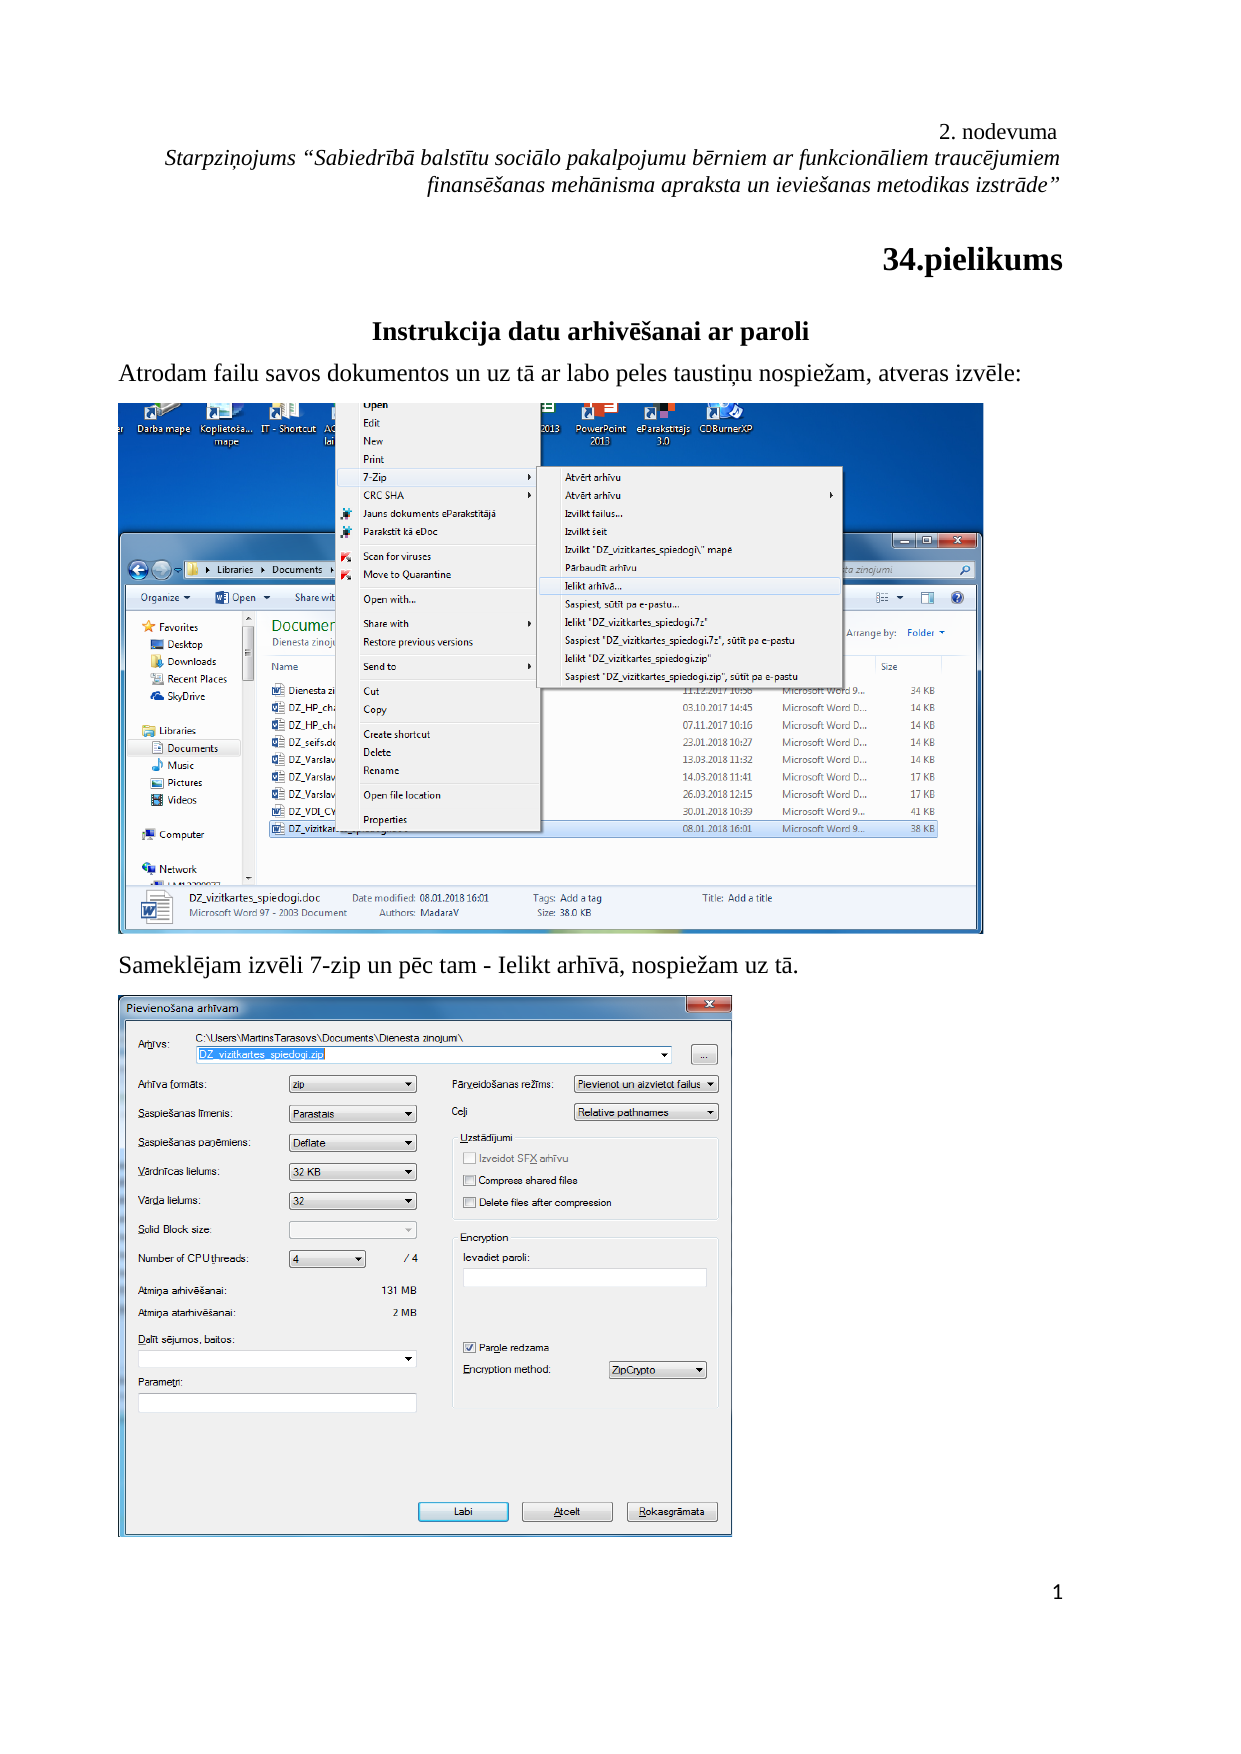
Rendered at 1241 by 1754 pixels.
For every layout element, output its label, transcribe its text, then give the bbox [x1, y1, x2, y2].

text 2. nodevuma [118, 118, 1063, 144]
text Sameklējam izvēli 7-zip un pēc tam - Ielikt arhīvā, nospiežam uz tā. [118, 950, 1063, 979]
subtitle 34.pielikums [118, 239, 1063, 277]
text Starpziņojums “Sabiedrībā balstītu sociālo pakalpojumu bērniem ar funkcionāliem traucējumiem finansēšanas mehānisma apraksta un ieviešanas metodikas izstrāde” [118, 144, 1063, 197]
subtitle Instrukcija datu arhivēšanai ar paroli [118, 315, 1063, 346]
text Atrodam failu savos dokumentos un uz tā ar labo peles taustiņu nospiežam, atveras izvēle: [118, 358, 1063, 387]
